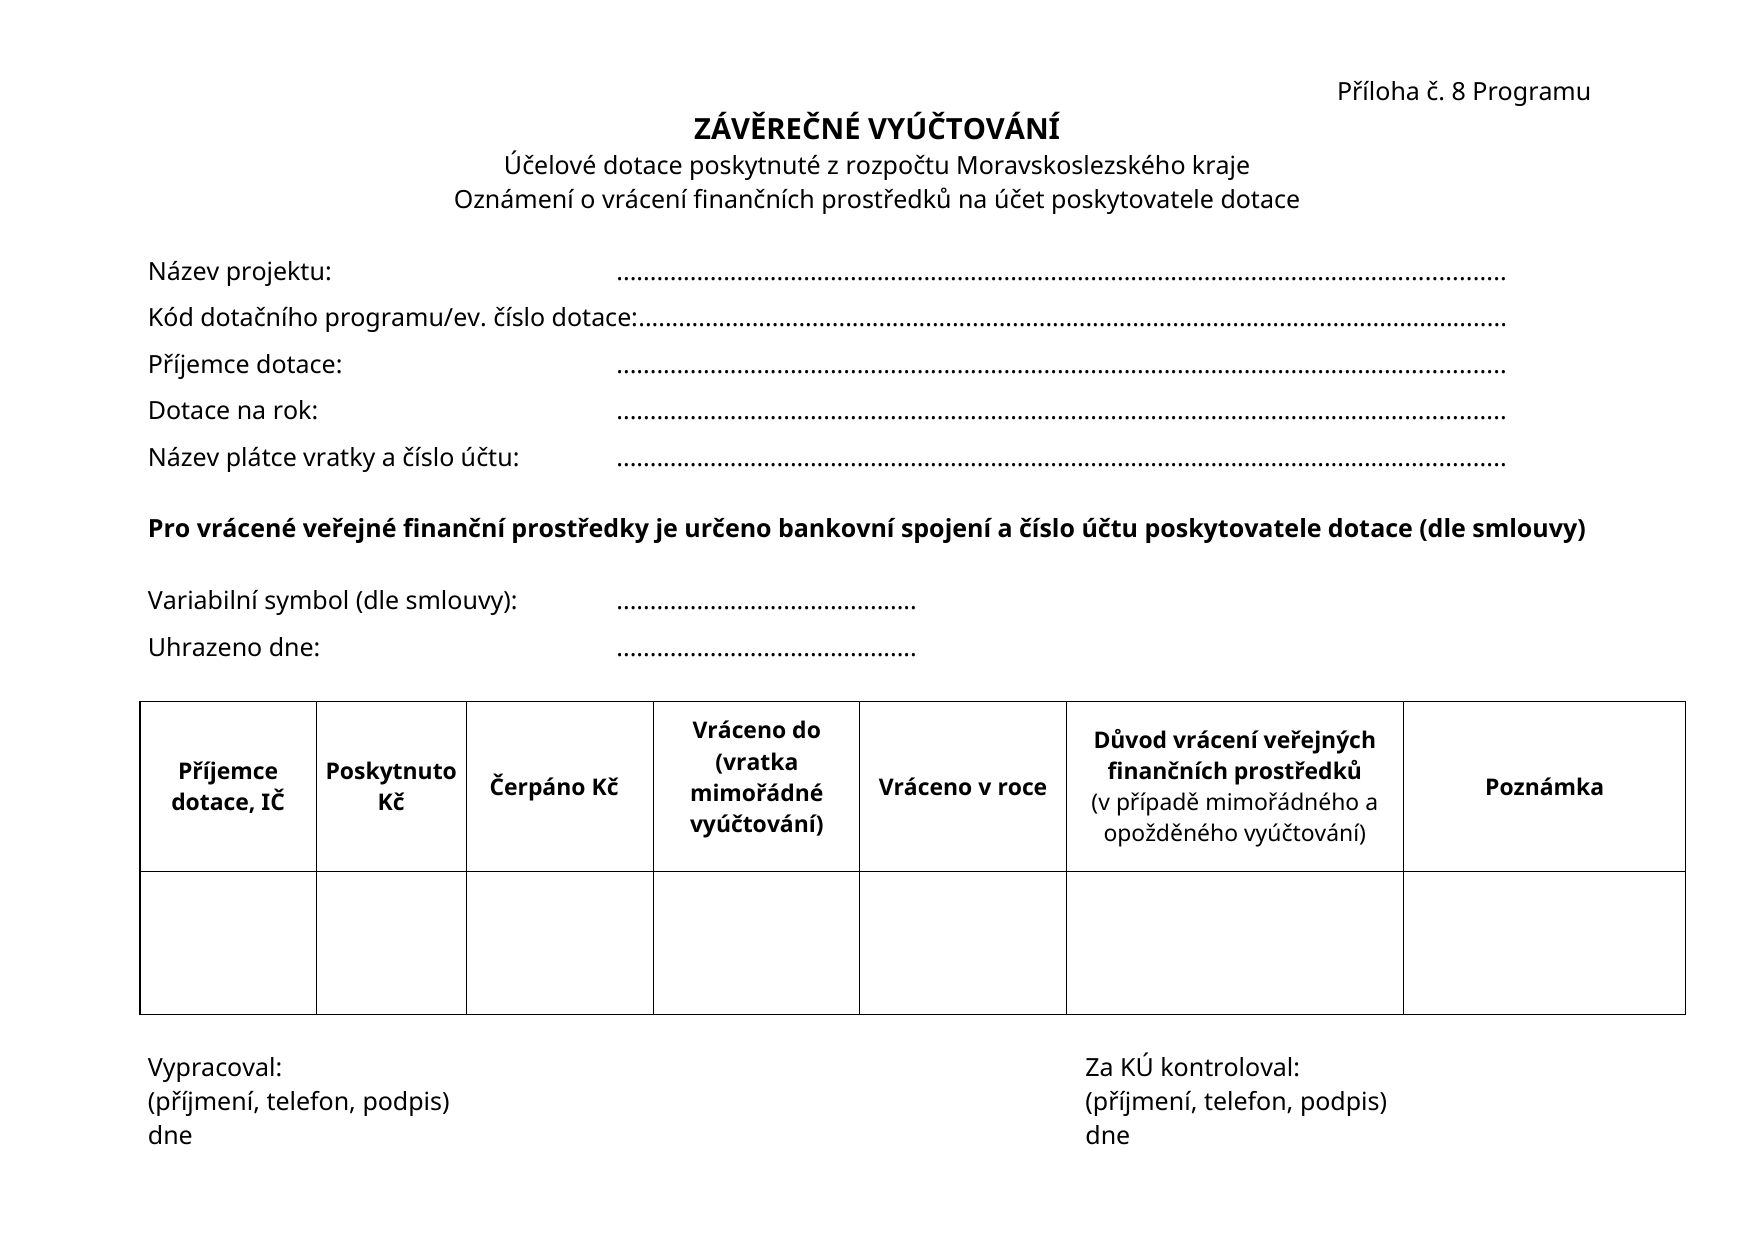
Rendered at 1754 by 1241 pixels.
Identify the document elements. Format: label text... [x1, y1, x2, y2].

table_cell [654, 906, 859, 940]
table_cell [1067, 980, 1403, 1014]
text Variabilní symbol (dle smlouvy): [148, 583, 1606, 617]
table_cell [317, 872, 466, 906]
table_cell [141, 872, 316, 906]
table_cell [141, 980, 316, 1014]
table_cell [141, 940, 316, 980]
subtitle ZÁVĚREČNÉ VYÚČTOVÁNÍ [148, 108, 1606, 148]
table_cell [1067, 906, 1403, 940]
table_cell [1067, 940, 1403, 980]
table_cell [141, 906, 316, 940]
table_header Příjemce dotace, IČ [141, 702, 316, 871]
text Účelové dotace poskytnuté z rozpočtu Moravskoslezského kraje Oznámení o vrácení finančních prostředků na účet poskytovatele dotace [148, 148, 1606, 216]
table_cell [1404, 906, 1685, 940]
table_header Čerpáno Kč [467, 702, 653, 871]
table_cell [317, 906, 466, 940]
table_cell [860, 940, 1066, 980]
table_header Poskytnuto Kč [317, 702, 466, 871]
table_cell [317, 940, 466, 980]
table_header Důvod vrácení veřejných finančních prostředků (v případě mimořádného a opožděného vyúčtování) [1067, 702, 1403, 871]
table_cell [1404, 940, 1685, 980]
table_header Poznámka [1404, 702, 1685, 871]
table_cell [860, 980, 1066, 1014]
text (příjmení, telefon, podpis) (příjmení, telefon, podpis) [148, 1083, 1606, 1118]
text Název projektu: [148, 253, 1606, 287]
table_header Vráceno do (vratka mimořádné vyúčtování) [654, 702, 859, 871]
table_cell [467, 940, 653, 980]
table_cell [467, 872, 653, 906]
table_header Vráceno v roce [860, 702, 1066, 871]
table_cell [860, 906, 1066, 940]
table_cell [1404, 872, 1685, 906]
text dne dne [148, 1118, 1606, 1152]
table_cell [317, 980, 466, 1014]
text Uhrazeno dne: [148, 629, 1606, 663]
text Vypracoval: Za KÚ kontroloval: [148, 1049, 1606, 1083]
text Příjemce dotace: [148, 346, 1606, 380]
table_cell [654, 980, 859, 1014]
table_cell [654, 872, 859, 906]
table_cell [860, 872, 1066, 906]
text Pro vrácené veřejné finanční prostředky je určeno bankovní spojení a číslo účtu poskytovatele dotace (dle smlouvy) [148, 511, 1606, 545]
table_cell [467, 980, 653, 1014]
table_cell [467, 906, 653, 940]
text Název plátce vratky a číslo účtu: [148, 439, 1606, 473]
table_cell [654, 940, 859, 980]
table_cell [1404, 980, 1685, 1014]
table_cell [1067, 872, 1403, 906]
text Dotace na rok: [148, 393, 1606, 427]
text Kód dotačního programu/ev. číslo dotace: [148, 300, 1606, 334]
